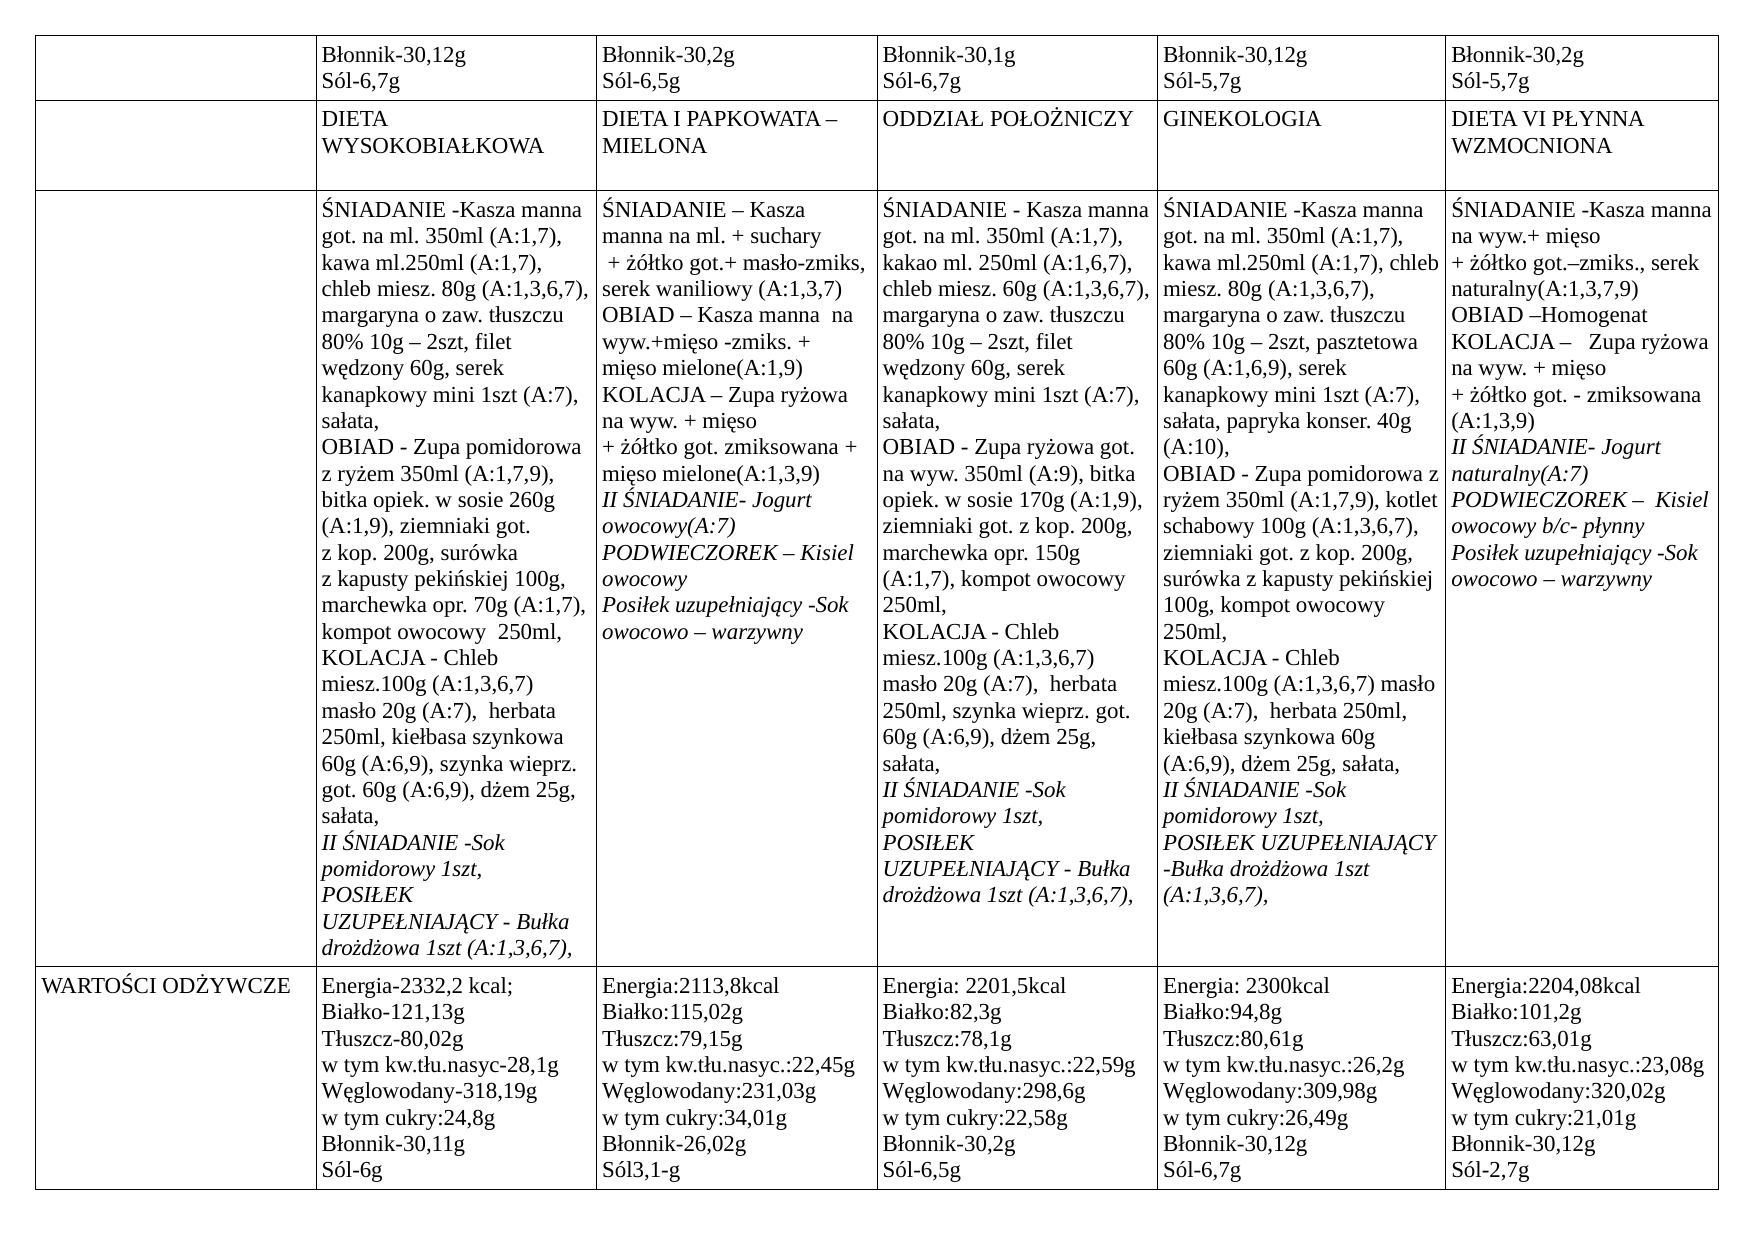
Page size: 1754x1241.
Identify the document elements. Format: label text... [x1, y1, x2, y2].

table_cell DIETA WYSOKOBIAŁKOWA [317, 101, 596, 190]
table_cell Błonnik-30,2g Sól-6,5g [597, 36, 877, 100]
table_cell Energia:2113,8kcal Białko:115,02g Tłuszcz:79,15g w tym kw.tłu.nasyc.:22,45g Węglowodany:231,03g w tym cukry:34,01g Błonnik-26,02g Sól3,1-g [597, 967, 877, 1188]
table_cell Energia:2204,08kcal Białko:101,2g Tłuszcz:63,01g w tym kw.tłu.nasyc.:23,08g Węglowodany:320,02g w tym cukry:21,01g Błonnik-30,12g Sól-2,7g [1446, 967, 1718, 1188]
table_cell GINEKOLOGIA [1158, 101, 1445, 190]
table_cell DIETA VI PŁYNNA WZMOCNIONA [1446, 101, 1718, 190]
table_cell Energia: 2300kcal Białko:94,8g Tłuszcz:80,61g w tym kw.tłu.nasyc.:26,2g Węglowodany:309,98g w tym cukry:26,49g Błonnik-30,12g Sól-6,7g [1158, 967, 1445, 1188]
table_cell Energia: 2201,5kcal Białko:82,3g Tłuszcz:78,1g w tym kw.tłu.nasyc.:22,59g Węglowodany:298,6g w tym cukry:22,58g Błonnik-30,2g Sól-6,5g [878, 967, 1157, 1188]
table_cell ODDZIAŁ POŁOŻNICZY [878, 101, 1157, 190]
table_cell DIETA I PAPKOWATA – MIELONA [597, 101, 877, 190]
table_cell ŚNIADANIE -Kasza manna got. na ml. 350ml (A:1,7), kawa ml.250ml (A:1,7), chleb miesz. 80g (A:1,3,6,7), margaryna o zaw. tłuszczu 80% 10g – 2szt, pasztetowa 60g (A:1,6,9), serek kanapkowy mini 1szt (A:7), sałata, papryka konser. 40g (A:10), OBIAD - Zupa pomidorowa z ryżem 350ml (A:1,7,9), kotlet schabowy 100g (A:1,3,6,7), ziemniaki got. z kop. 200g, surówka z kapusty pekińskiej 100g, kompot owocowy 250ml, KOLACJA - Chleb miesz.100g (A:1,3,6,7) masło 20g (A:7), herbata 250ml, kiełbasa szynkowa 60g (A:6,9), dżem 25g, sałata, II ŚNIADANIE -Sok pomidorowy 1szt, POSIŁEK UZUPEŁNIAJĄCY -Bułka drożdżowa 1szt (A:1,3,6,7), [1158, 191, 1445, 966]
table_cell [36, 36, 316, 100]
table_cell [36, 191, 316, 966]
table_cell [36, 101, 316, 190]
table_cell Energia-2332,2 kcal; Białko-121,13g Tłuszcz-80,02g w tym kw.tłu.nasyc-28,1g Węglowodany-318,19g w tym cukry:24,8g Błonnik-30,11g Sól-6g [317, 967, 596, 1188]
table_cell Błonnik-30,12g Sól-6,7g [317, 36, 596, 100]
table_cell ŚNIADANIE – Kasza manna na ml. + suchary + żółtko got.+ masło-zmiks, serek waniliowy (A:1,3,7) OBIAD – Kasza manna na wyw.+mięso -zmiks. + mięso mielone(A:1,9) KOLACJA – Zupa ryżowa na wyw. + mięso + żółtko got. zmiksowana + mięso mielone(A:1,3,9) II ŚNIADANIE- Jogurt owocowy(A:7) PODWIECZOREK – Kisiel owocowy Posiłek uzupełniający -Sok owocowo – warzywny [597, 191, 877, 966]
table_cell Błonnik-30,12g Sól-5,7g [1158, 36, 1445, 100]
table_cell Błonnik-30,1g Sól-6,7g [878, 36, 1157, 100]
table_cell ŚNIADANIE - Kasza manna got. na ml. 350ml (A:1,7), kakao ml. 250ml (A:1,6,7), chleb miesz. 60g (A:1,3,6,7), margaryna o zaw. tłuszczu 80% 10g – 2szt, filet wędzony 60g, serek kanapkowy mini 1szt (A:7), sałata, OBIAD - Zupa ryżowa got. na wyw. 350ml (A:9), bitka opiek. w sosie 170g (A:1,9), ziemniaki got. z kop. 200g, marchewka opr. 150g (A:1,7), kompot owocowy 250ml, KOLACJA - Chleb miesz.100g (A:1,3,6,7) masło 20g (A:7), herbata 250ml, szynka wieprz. got. 60g (A:6,9), dżem 25g, sałata, II ŚNIADANIE -Sok pomidorowy 1szt, POSIŁEK UZUPEŁNIAJĄCY - Bułka drożdżowa 1szt (A:1,3,6,7), [878, 191, 1157, 966]
table_cell WARTOŚCI ODŻYWCZE [36, 967, 316, 1188]
table_cell Błonnik-30,2g Sól-5,7g [1446, 36, 1718, 100]
table_cell ŚNIADANIE -Kasza manna got. na ml. 350ml (A:1,7), kawa ml.250ml (A:1,7), chleb miesz. 80g (A:1,3,6,7), margaryna o zaw. tłuszczu 80% 10g – 2szt, filet wędzony 60g, serek kanapkowy mini 1szt (A:7), sałata, OBIAD - Zupa pomidorowa z ryżem 350ml (A:1,7,9), bitka opiek. w sosie 260g (A:1,9), ziemniaki got. z kop. 200g, surówka z kapusty pekińskiej 100g, marchewka opr. 70g (A:1,7), kompot owocowy 250ml, KOLACJA - Chleb miesz.100g (A:1,3,6,7) masło 20g (A:7), herbata 250ml, kiełbasa szynkowa 60g (A:6,9), szynka wieprz. got. 60g (A:6,9), dżem 25g, sałata, II ŚNIADANIE -Sok pomidorowy 1szt, POSIŁEK UZUPEŁNIAJĄCY - Bułka drożdżowa 1szt (A:1,3,6,7), [317, 191, 596, 966]
table_cell ŚNIADANIE -Kasza manna na wyw.+ mięso + żółtko got.–zmiks., serek naturalny(A:1,3,7,9) OBIAD –Homogenat KOLACJA – Zupa ryżowa na wyw. + mięso + żółtko got. - zmiksowana (A:1,3,9) II ŚNIADANIE- Jogurt naturalny(A:7) PODWIECZOREK – Kisiel owocowy b/c- płynny Posiłek uzupełniający -Sok owocowo – warzywny [1446, 191, 1718, 966]
